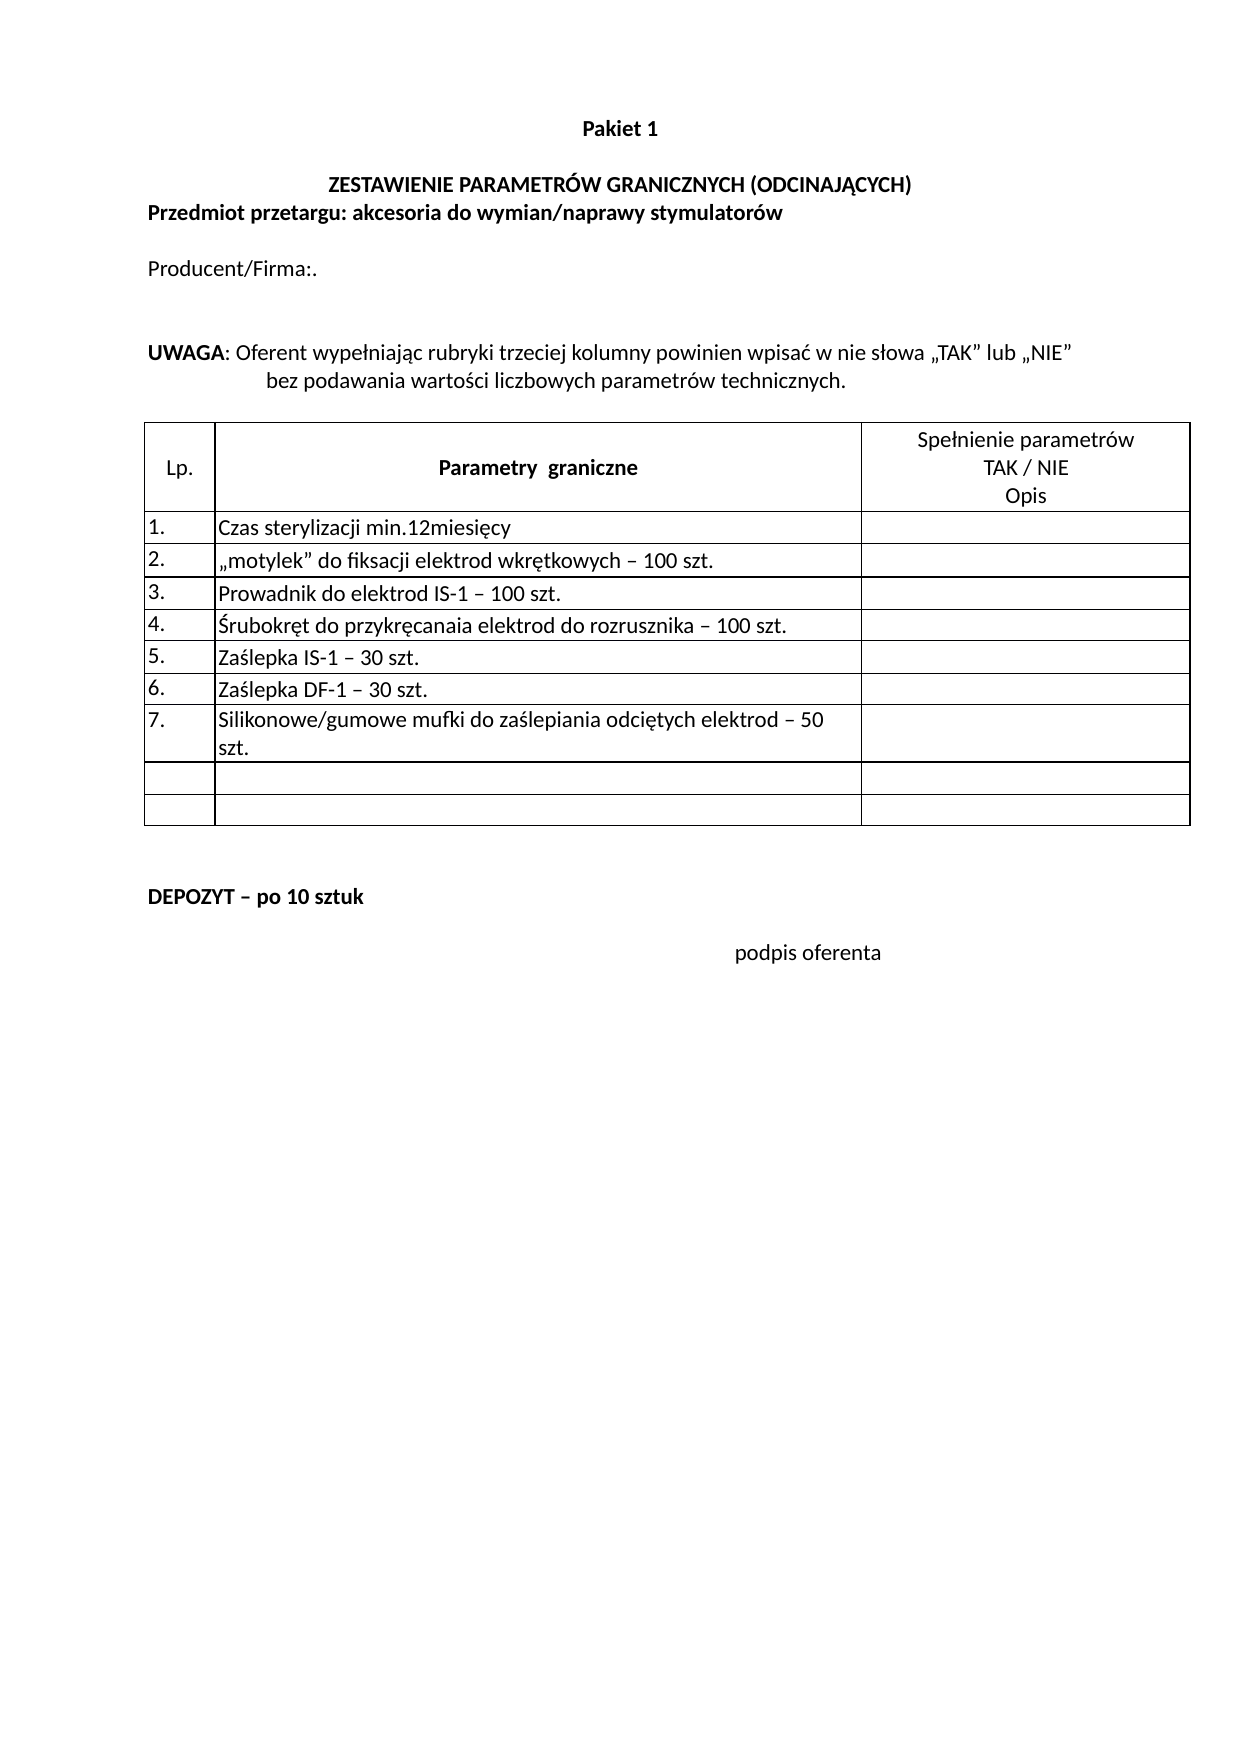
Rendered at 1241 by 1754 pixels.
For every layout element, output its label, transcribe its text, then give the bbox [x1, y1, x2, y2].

table_header Spełnienie parametrów TAK / NIE Opis [862, 423, 1189, 511]
table_cell [862, 641, 1189, 672]
table_cell [145, 578, 214, 608]
table_cell [145, 512, 214, 543]
table_cell [862, 610, 1189, 640]
table_cell [862, 705, 1189, 761]
table_cell [145, 674, 214, 704]
text Pakiet 1 [148, 114, 1093, 142]
table_cell [862, 763, 1189, 793]
table_cell [862, 674, 1189, 704]
table_cell „motylek” do fiksacji elektrod wkrętkowych – 100 szt. [216, 544, 861, 576]
table_header Lp. [145, 423, 214, 511]
text Przedmiot przetargu: akcesoria do wymian/naprawy stymulatorów [148, 198, 1093, 226]
table_cell [145, 544, 214, 576]
table_cell Czas sterylizacji min.12miesięcy [216, 512, 861, 543]
table_cell [862, 795, 1189, 825]
table_cell [145, 641, 214, 672]
table_cell Zaślepka DF-1 – 30 szt. [216, 674, 861, 704]
table_cell Prowadnik do elektrod IS-1 – 100 szt. [216, 578, 861, 608]
table_cell [862, 544, 1189, 576]
table_cell [145, 610, 214, 640]
table_cell Silikonowe/gumowe mufki do zaślepiania odciętych elektrod – 50 szt. [216, 705, 861, 761]
table_cell Śrubokręt do przykręcanaia elektrod do rozrusznika – 100 szt. [216, 610, 861, 640]
text UWAGA: Oferent wypełniając rubryki trzeciej kolumny powinien wpisać w nie słowa „TAK” lub „NIE” bez podawania wartości liczbowych parametrów technicznych. [148, 338, 1085, 394]
table_cell Zaślepka IS-1 – 30 szt. [216, 641, 861, 672]
table_cell [862, 512, 1189, 543]
text podpis oferenta [487, 938, 1093, 967]
table_cell [862, 578, 1189, 608]
table_cell [145, 763, 214, 793]
table_header Parametry graniczne [216, 423, 861, 511]
table_cell [145, 705, 214, 761]
table_cell [145, 795, 214, 825]
table_cell [216, 763, 861, 793]
table_cell [216, 795, 861, 825]
text ZESTAWIENIE PARAMETRÓW GRANICZNYCH (ODCINAJĄCYCH) [148, 170, 1093, 198]
text Producent/Firma:. [148, 254, 1093, 282]
text DEPOZYT – po 10 sztuk [148, 882, 1093, 911]
